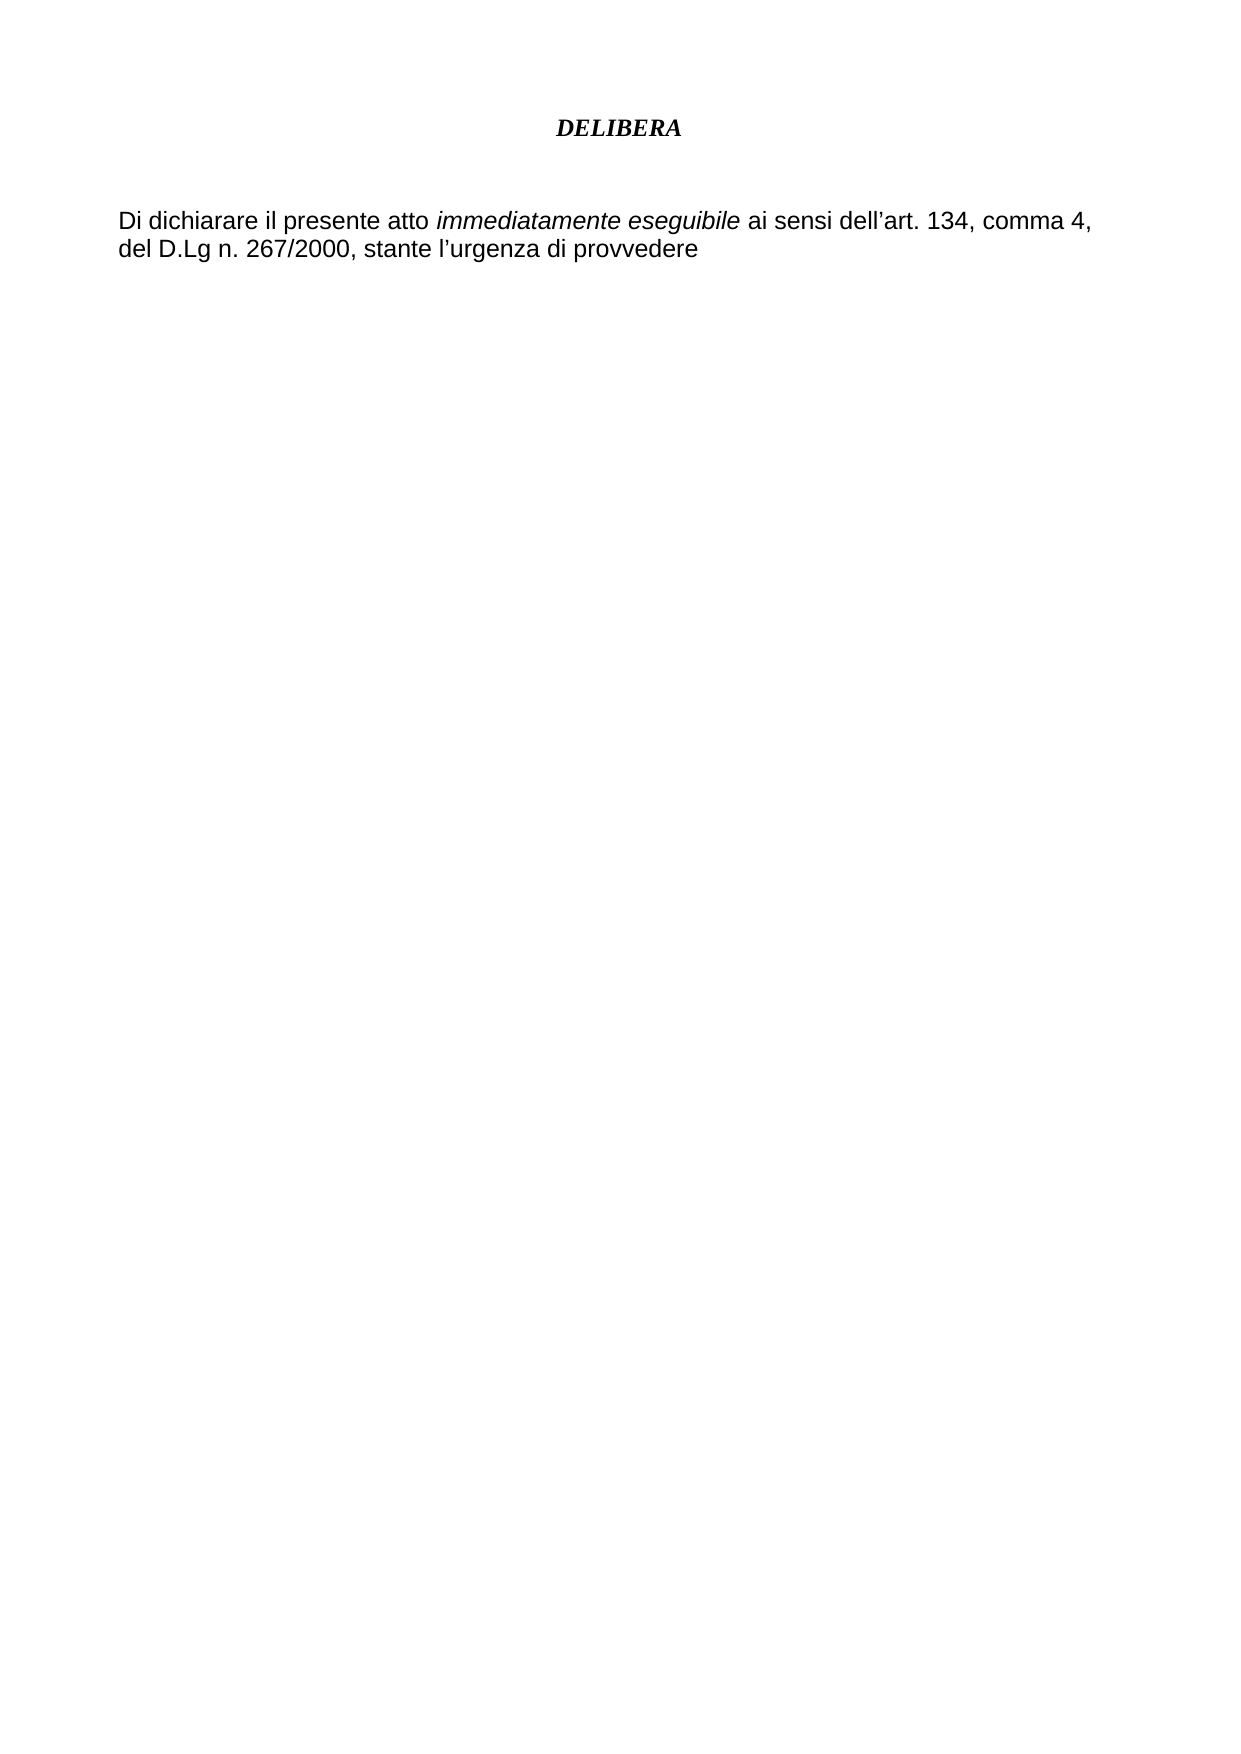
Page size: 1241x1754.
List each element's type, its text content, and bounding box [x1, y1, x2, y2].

text Di dichiarare il presente atto immediatamente eseguibile ai sensi dell’art. 134, comma 4, del D.Lg n. 267/2000, stante l’urgenza di provvedere [118, 206, 1122, 263]
text DELIBERA [118, 113, 1122, 142]
